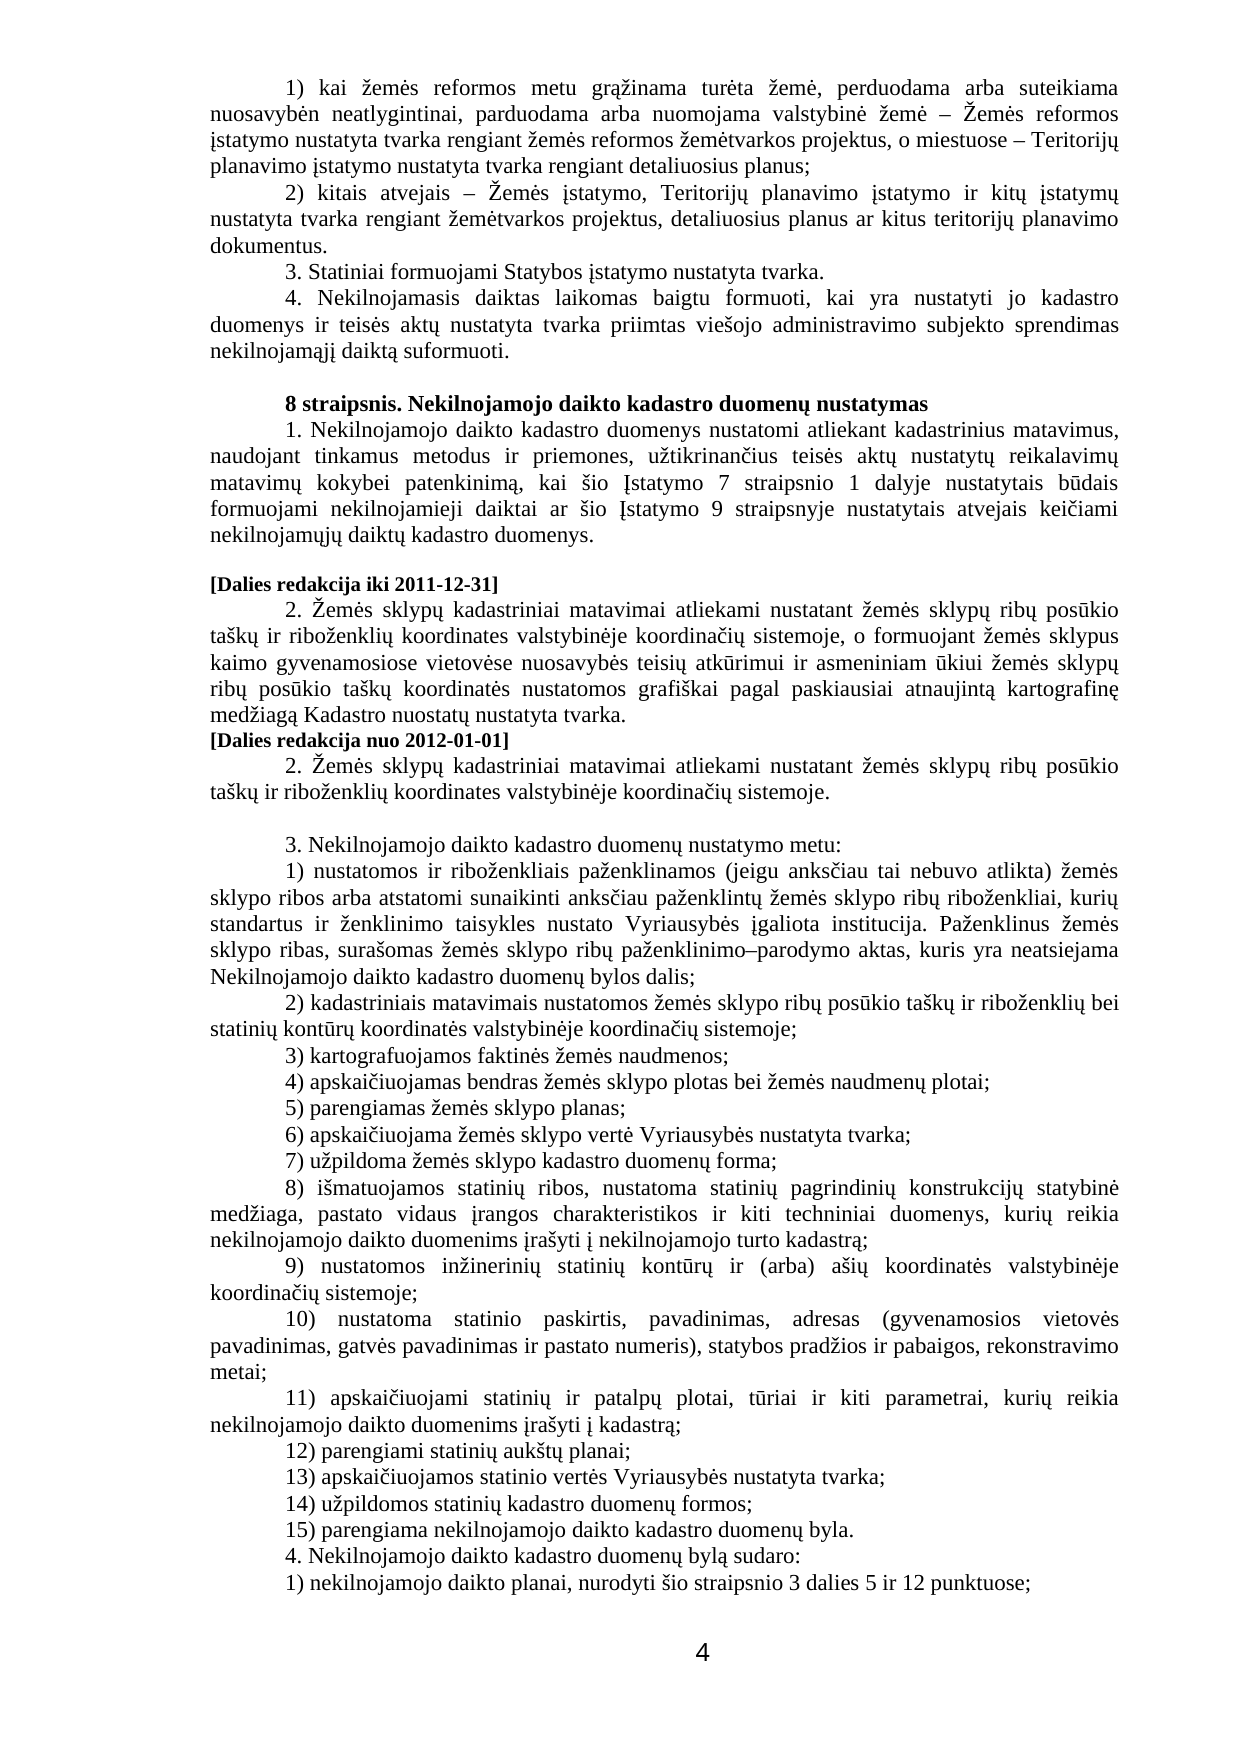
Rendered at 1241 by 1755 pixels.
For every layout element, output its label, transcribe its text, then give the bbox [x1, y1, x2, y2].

text 14) užpildomos statinių kadastro duomenų formos; [210, 1490, 1120, 1516]
text [Dalies redakcija nuo 2012-01-01] [210, 728, 1120, 752]
text 1) nekilnojamojo daikto planai, nurodyti šio straipsnio 3 dalies 5 ir 12 punktuose; [210, 1569, 1120, 1595]
text 1) kai žemės reformos metu grąžinama turėta žemė, perduodama arba suteikiama nuosavybėn neatlygintinai, parduodama arba nuomojama valstybinė žemė – Žemės reformos įstatymo nustatyta tvarka rengiant žemės reformos žemėtvarkos projektus, o miestuose – Teritorijų planavimo įstatymo nustatyta tvarka rengiant detaliuosius planus; [210, 73, 1120, 179]
text 1. Nekilnojamojo daikto kadastro duomenys nustatomi atliekant kadastrinius matavimus, naudojant tinkamus metodus ir priemones, užtikrinančius teisės aktų nustatytų reikalavimų matavimų kokybei patenkinimą, kai šio Įstatymo 7 straipsnio 1 dalyje nustatytais būdais formuojami nekilnojamieji daiktai ar šio Įstatymo 9 straipsnyje nustatytais atvejais keičiami nekilnojamųjų daiktų kadastro duomenys. [210, 416, 1120, 548]
text 3. Statiniai formuojami Statybos įstatymo nustatyta tvarka. [210, 258, 1120, 284]
text 15) parengiama nekilnojamojo daikto kadastro duomenų byla. [210, 1516, 1120, 1542]
text 3. Nekilnojamojo daikto kadastro duomenų nustatymo metu: [210, 831, 1120, 857]
text 4) apskaičiuojamas bendras žemės sklypo plotas bei žemės naudmenų plotai; [210, 1068, 1120, 1094]
text 8) išmatuojamos statinių ribos, nustatoma statinių pagrindinių konstrukcijų statybinė medžiaga, pastato vidaus įrangos charakteristikos ir kiti techniniai duomenys, kurių reikia nekilnojamojo daikto duomenims įrašyti į nekilnojamojo turto kadastrą; [210, 1173, 1120, 1253]
text 13) apskaičiuojamos statinio vertės Vyriausybės nustatyta tvarka; [210, 1463, 1120, 1490]
text 9) nustatomos inžinerinių statinių kontūrų ir (arba) ašių koordinatės valstybinėje koordinačių sistemoje; [210, 1253, 1120, 1305]
text 11) apskaičiuojami statinių ir patalpų plotai, tūriai ir kiti parametrai, kurių reikia nekilnojamojo daikto duomenims įrašyti į kadastrą; [210, 1384, 1120, 1437]
text [Dalies redakcija iki 2011-12-31] [210, 572, 1120, 596]
text 2. Žemės sklypų kadastriniai matavimai atliekami nustatant žemės sklypų ribų posūkio taškų ir riboženklių koordinates valstybinėje koordinačių sistemoje, o formuojant žemės sklypus kaimo gyvenamosiose vietovėse nuosavybės teisių atkūrimui ir asmeniniam ūkiui žemės sklypų ribų posūkio taškų koordinatės nustatomos grafiškai pagal paskiausiai atnaujintą kartografinę medžiagą Kadastro nuostatų nustatyta tvarka. [210, 596, 1120, 728]
text 2) kadastriniais matavimais nustatomos žemės sklypo ribų posūkio taškų ir riboženklių bei statinių kontūrų koordinatės valstybinėje koordinačių sistemoje; [210, 989, 1120, 1042]
text 2. Žemės sklypų kadastriniai matavimai atliekami nustatant žemės sklypų ribų posūkio taškų ir riboženklių koordinates valstybinėje koordinačių sistemoje. [210, 752, 1120, 804]
text 2) kitais atvejais – Žemės įstatymo, Teritorijų planavimo įstatymo ir kitų įstatymų nustatyta tvarka rengiant žemėtvarkos projektus, detaliuosius planus ar kitus teritorijų planavimo dokumentus. [210, 179, 1120, 258]
text 4. Nekilnojamasis daiktas laikomas baigtu formuoti, kai yra nustatyti jo kadastro duomenys ir teisės aktų nustatyta tvarka priimtas viešojo administravimo subjekto sprendimas nekilnojamąjį daiktą suformuoti. [210, 284, 1120, 363]
text 5) parengiamas žemės sklypo planas; [210, 1094, 1120, 1121]
text 7) užpildoma žemės sklypo kadastro duomenų forma; [210, 1147, 1120, 1173]
text 10) nustatoma statinio paskirtis, pavadinimas, adresas (gyvenamosios vietovės pavadinimas, gatvės pavadinimas ir pastato numeris), statybos pradžios ir pabaigos, rekonstravimo metai; [210, 1305, 1120, 1384]
text 8 straipsnis. Nekilnojamojo daikto kadastro duomenų nustatymas [210, 390, 1120, 416]
text 6) apskaičiuojama žemės sklypo vertė Vyriausybės nustatyta tvarka; [210, 1121, 1120, 1147]
text 4. Nekilnojamojo daikto kadastro duomenų bylą sudaro: [210, 1542, 1120, 1569]
text 12) parengiami statinių aukštų planai; [210, 1437, 1120, 1463]
text 1) nustatomos ir riboženkliais paženklinamos (jeigu anksčiau tai nebuvo atlikta) žemės sklypo ribos arba atstatomi sunaikinti anksčiau paženklintų žemės sklypo ribų riboženkliai, kurių standartus ir ženklinimo taisykles nustato Vyriausybės įgaliota institucija. Paženklinus žemės sklypo ribas, surašomas žemės sklypo ribų paženklinimo–parodymo aktas, kuris yra neatsiejama Nekilnojamojo daikto kadastro duomenų bylos dalis; [210, 857, 1120, 989]
text 3) kartografuojamos faktinės žemės naudmenos; [210, 1042, 1120, 1068]
